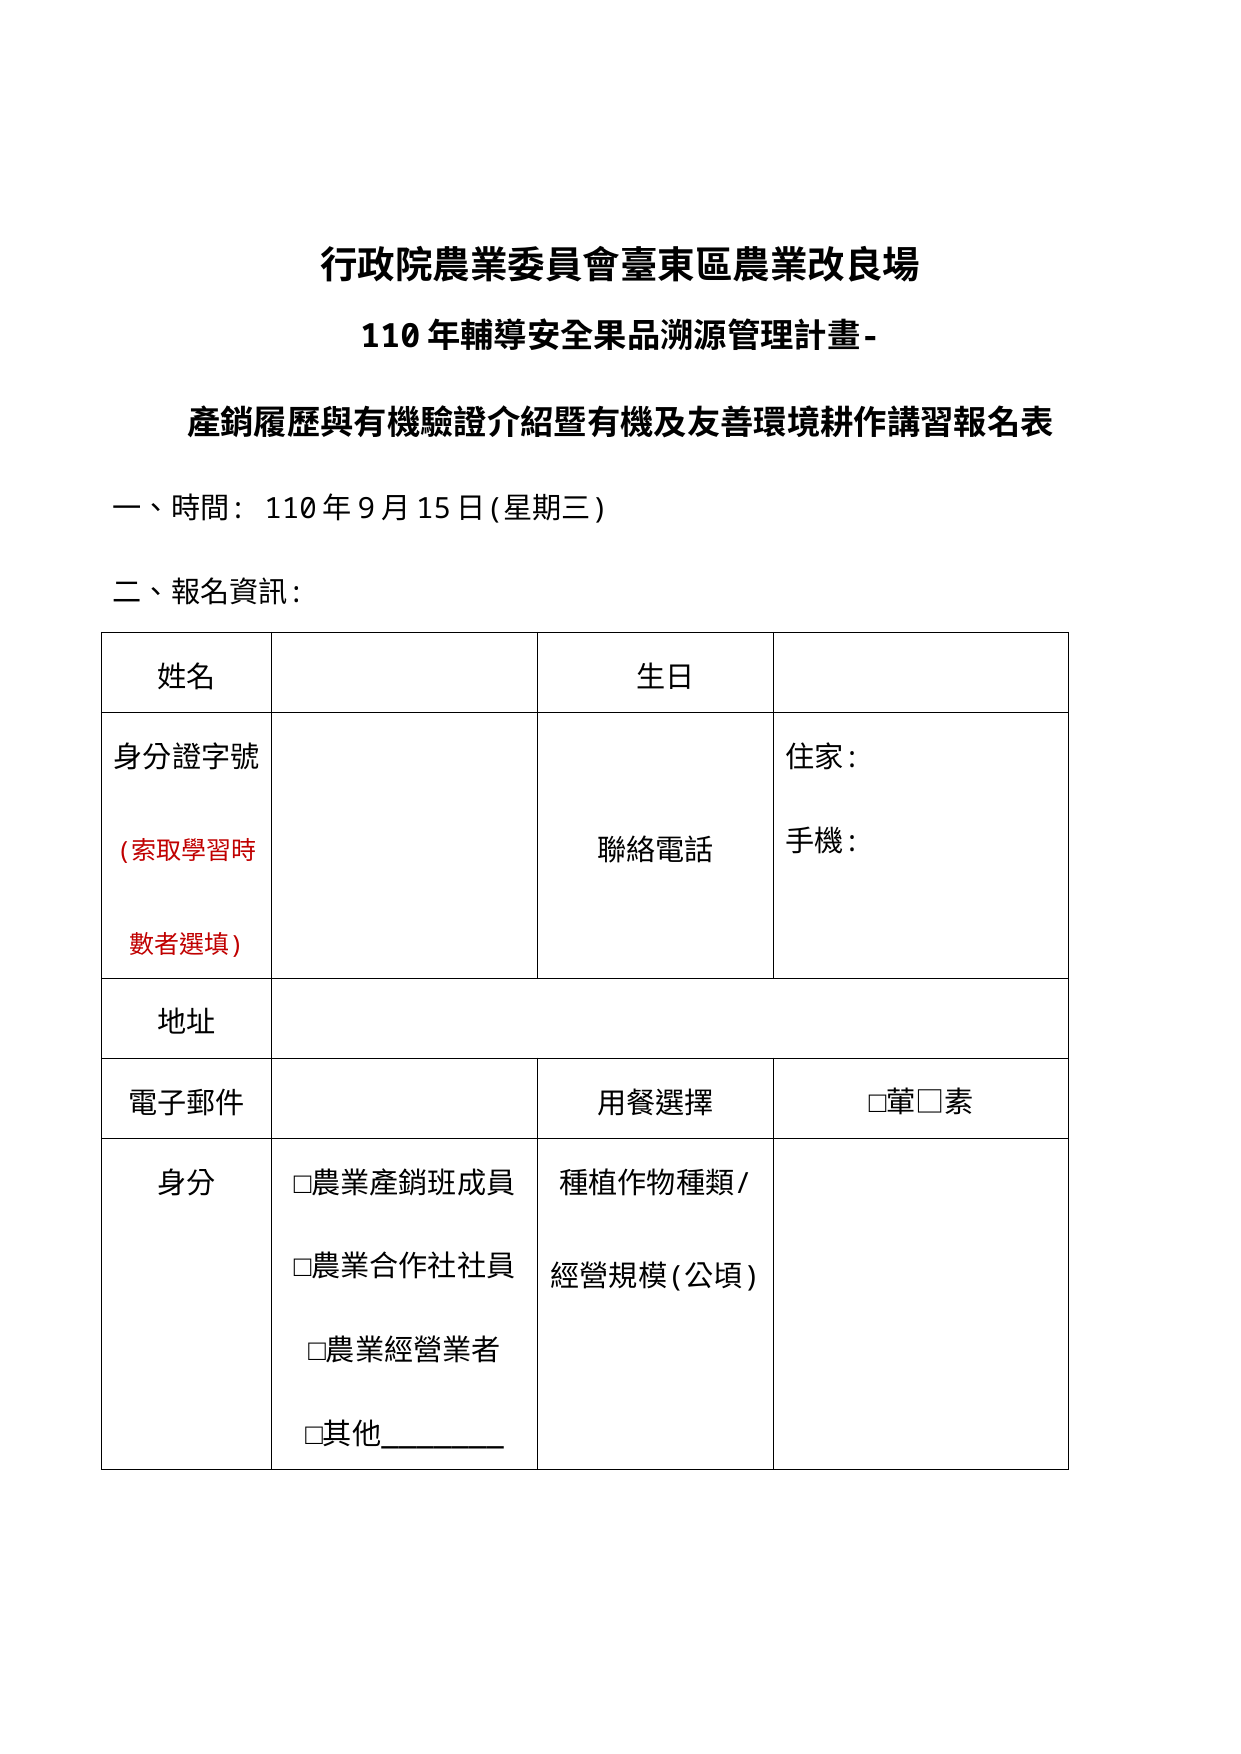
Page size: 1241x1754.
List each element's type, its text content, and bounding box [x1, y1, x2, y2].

table_cell [272, 713, 537, 977]
table_header 生日 [538, 633, 773, 712]
table_cell 電子郵件 [102, 1059, 271, 1138]
table_cell □農業產銷班成員 □農業合作社社員 □農業經營業者 □其他_______ [272, 1139, 537, 1469]
table_header [774, 633, 1068, 712]
text 110年輔導安全果品溯源管理計畫- [112, 291, 1128, 354]
table_cell 住家: 手機: [774, 713, 1068, 977]
text 產銷履歷與有機驗證介紹暨有機及友善環境耕作講習報名表 [112, 378, 1128, 441]
table_cell 身分 [102, 1139, 271, 1469]
table_cell [272, 1059, 537, 1138]
text 一、時間: 110年9月15日(星期三) [112, 464, 1128, 527]
table_cell □葷□素 [774, 1059, 1068, 1138]
table_cell [774, 1139, 1068, 1469]
table_cell 用餐選擇 [538, 1059, 773, 1138]
table_header 姓名 [102, 633, 271, 712]
table_cell [272, 979, 1068, 1058]
table_cell 聯絡電話 [538, 713, 773, 977]
table_header [272, 633, 537, 712]
text 二、報名資訊: [112, 548, 1128, 611]
text 行政院農業委員會臺東區農業改良場 [112, 221, 1128, 283]
table_cell 種植作物種類/經營規模(公頃) [538, 1139, 773, 1469]
table_cell 地址 [102, 979, 271, 1058]
table_cell 身分證字號(索取學習時數者選填) [102, 713, 271, 977]
